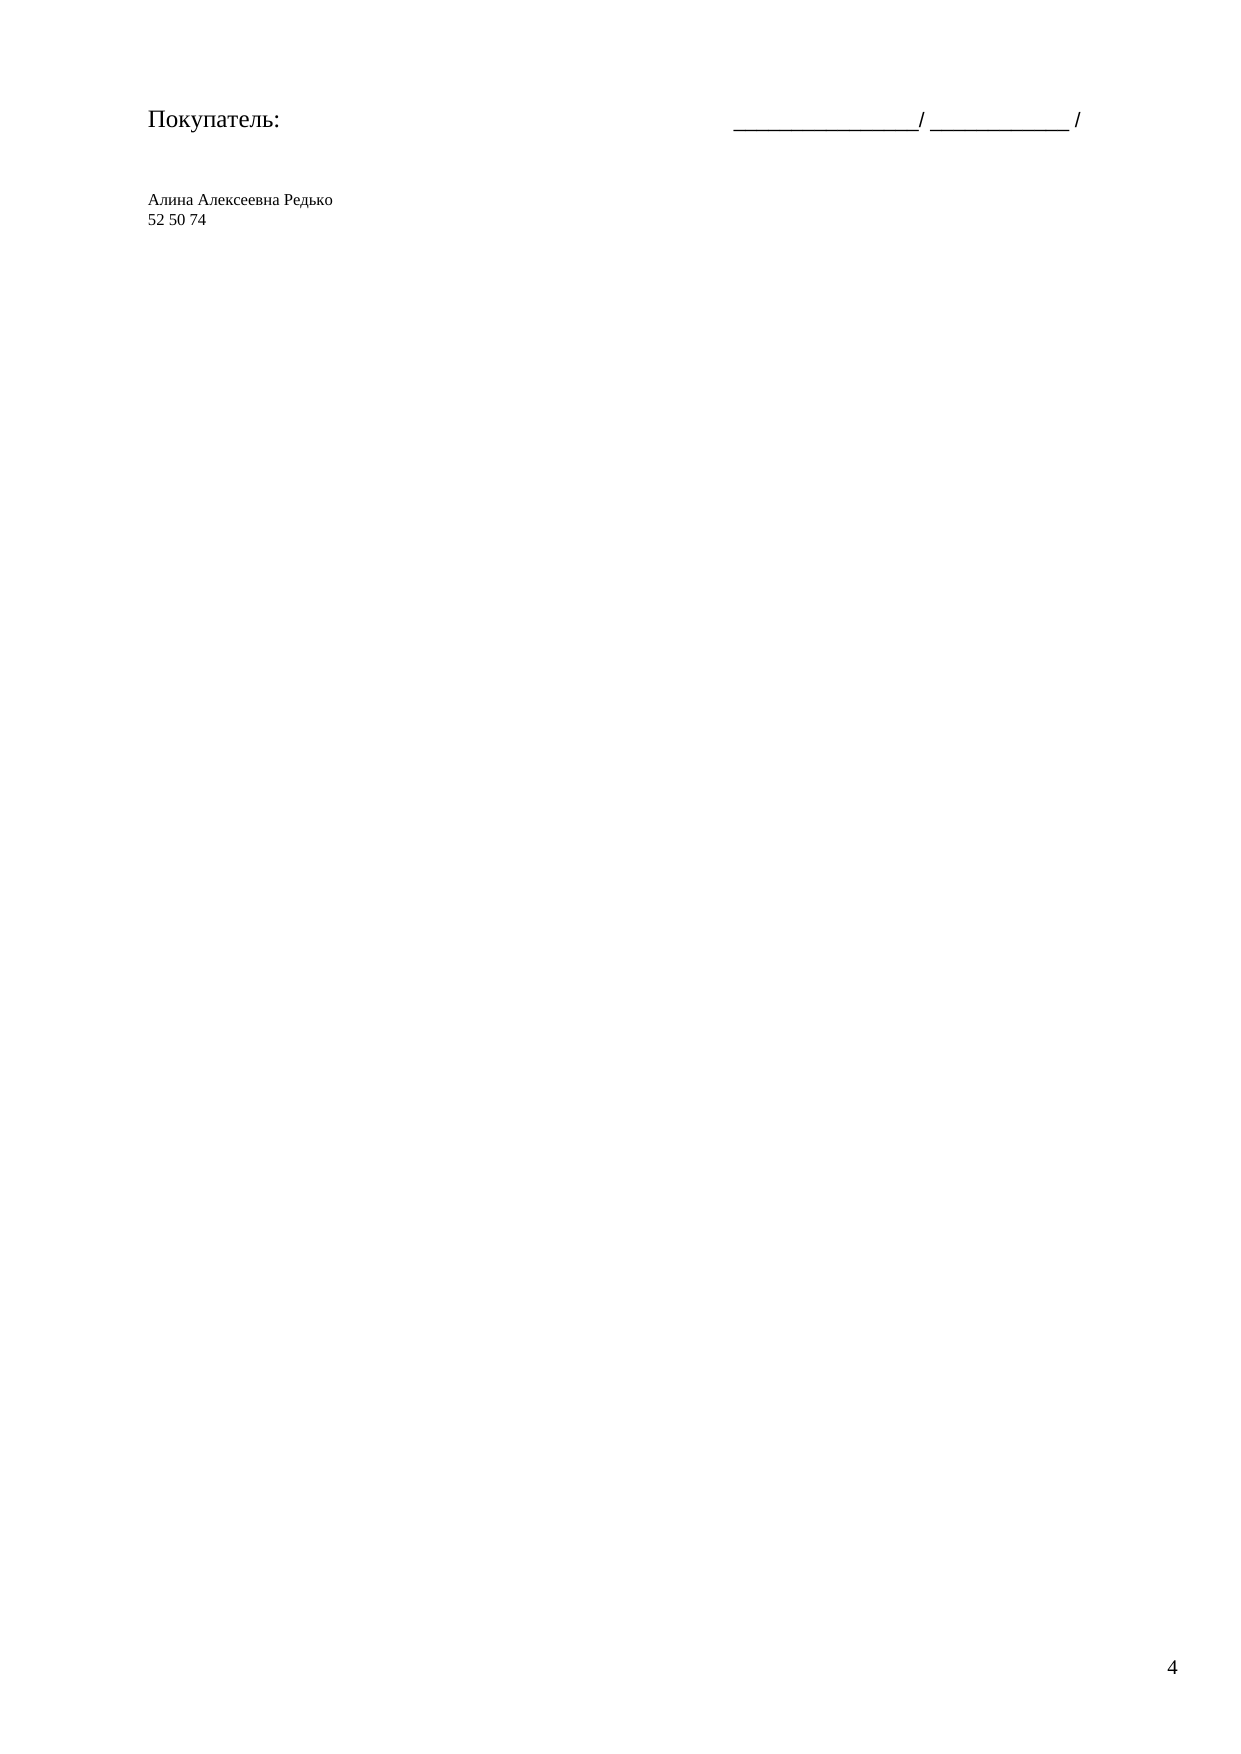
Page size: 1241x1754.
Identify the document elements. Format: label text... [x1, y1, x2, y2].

text Покупатель: ________________/ ____________ / [148, 104, 1240, 133]
text 52 50 74 [148, 209, 1169, 228]
text Алина Алексеевна Редько [148, 190, 1169, 209]
